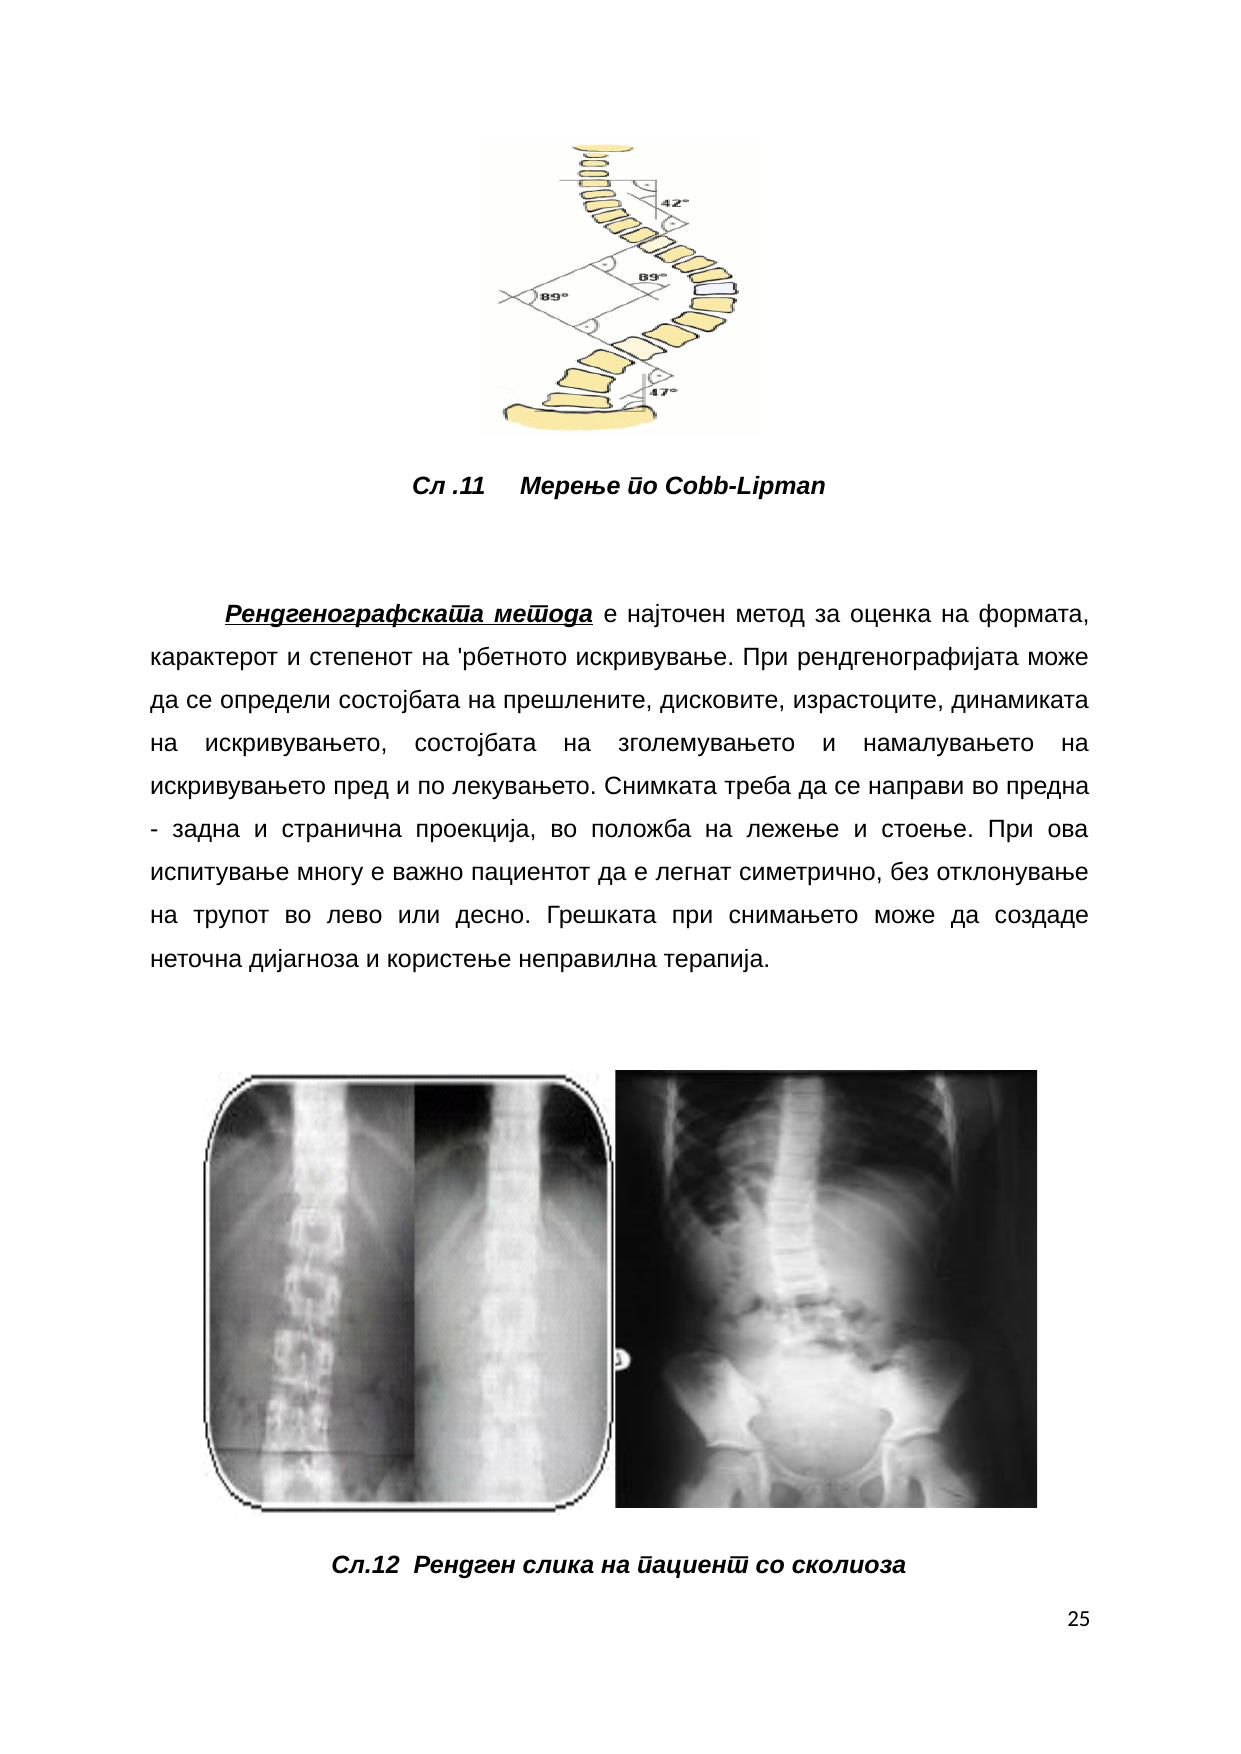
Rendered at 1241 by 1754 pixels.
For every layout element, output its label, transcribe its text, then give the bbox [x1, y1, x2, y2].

text Сл .11 Мерење по Cobb-Lipman [150, 471, 1090, 499]
text Рендгенографската метода е најточен метод за оценка на формата, карактерот и степенот на 'рбетното искривување. При рендгенографијата може да се определи состојбата на прешлените, дисковите, израстоците, динамиката на искривувањето, состојбата на зголемувањето и намалувањето на искривувањето пред и по лекувањето. Снимката треба да се направи во предна - задна и странична проекција, во положба на лежење и стоење. При ова испитување многу е важно пациентот да е легнат симетрично, без отклонување на трупот во лево или десно. Грешката при снимањето може да создаде неточна дијагноза и користење неправилна терапија. [150, 598, 1090, 972]
text Сл.12 Рендген слика на пациент со сколиоза [150, 1550, 1090, 1579]
